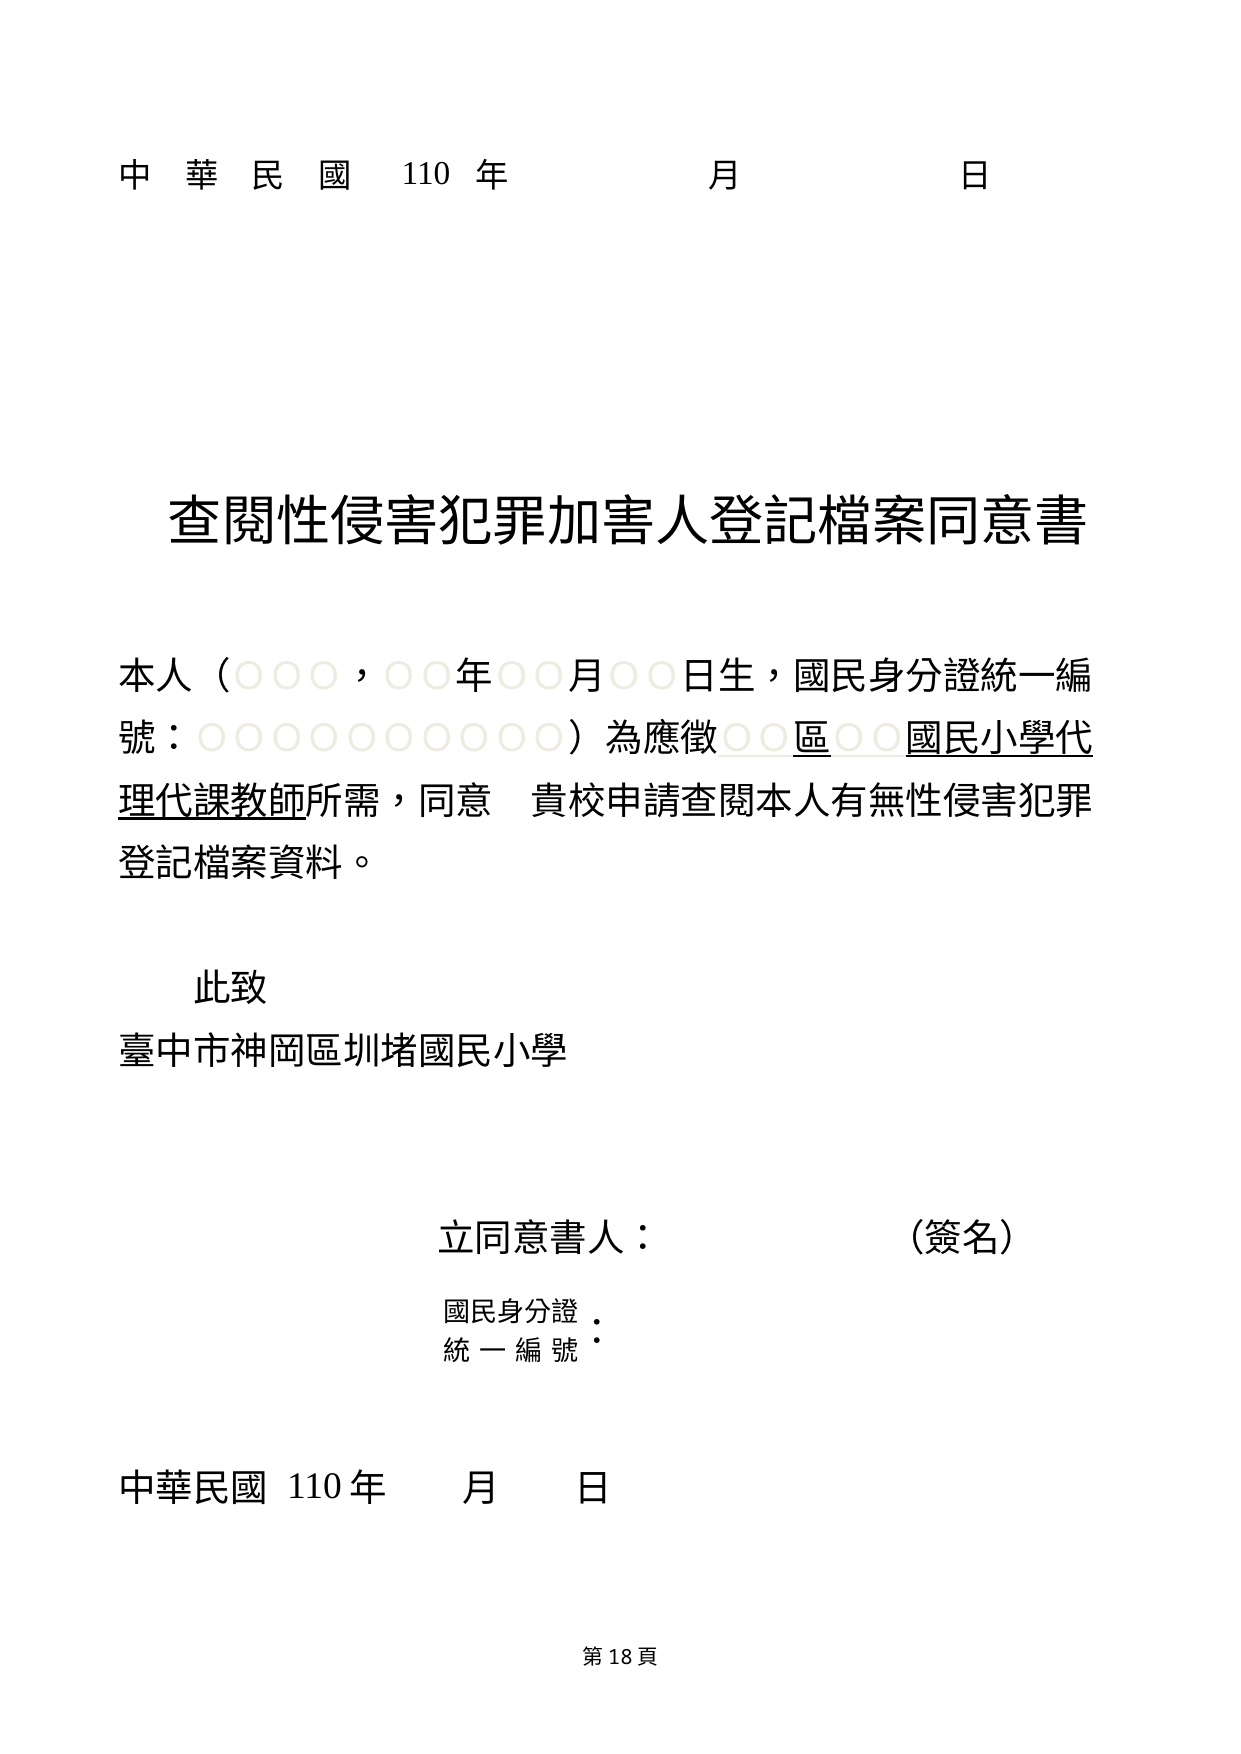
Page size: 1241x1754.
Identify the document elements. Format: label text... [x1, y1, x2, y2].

text 中 華 民 國 110 年 月 日 [118, 131, 1122, 193]
text 中華民國 110年 月 日 [118, 1443, 1122, 1506]
text 本人（ＯＯＯ，ＯＯ年ＯＯ月ＯＯ日生，國民身分證統一編號：ＯＯＯＯＯＯＯＯＯＯ）為應徵ＯＯ區ＯＯ國民小學代理代課教師所需，同意 貴校申請查閱本人有無性侵害犯罪登記檔案資料。 [118, 631, 1122, 881]
text 此致 [118, 943, 1122, 1006]
text 國民身分證統一編號： [118, 1256, 1122, 1381]
text 立同意書人： （簽名） [118, 1193, 1122, 1256]
text 臺中市神岡區圳堵國民小學 [118, 1006, 1122, 1068]
text 查閱性侵害犯罪加害人登記檔案同意書 [118, 443, 1138, 568]
